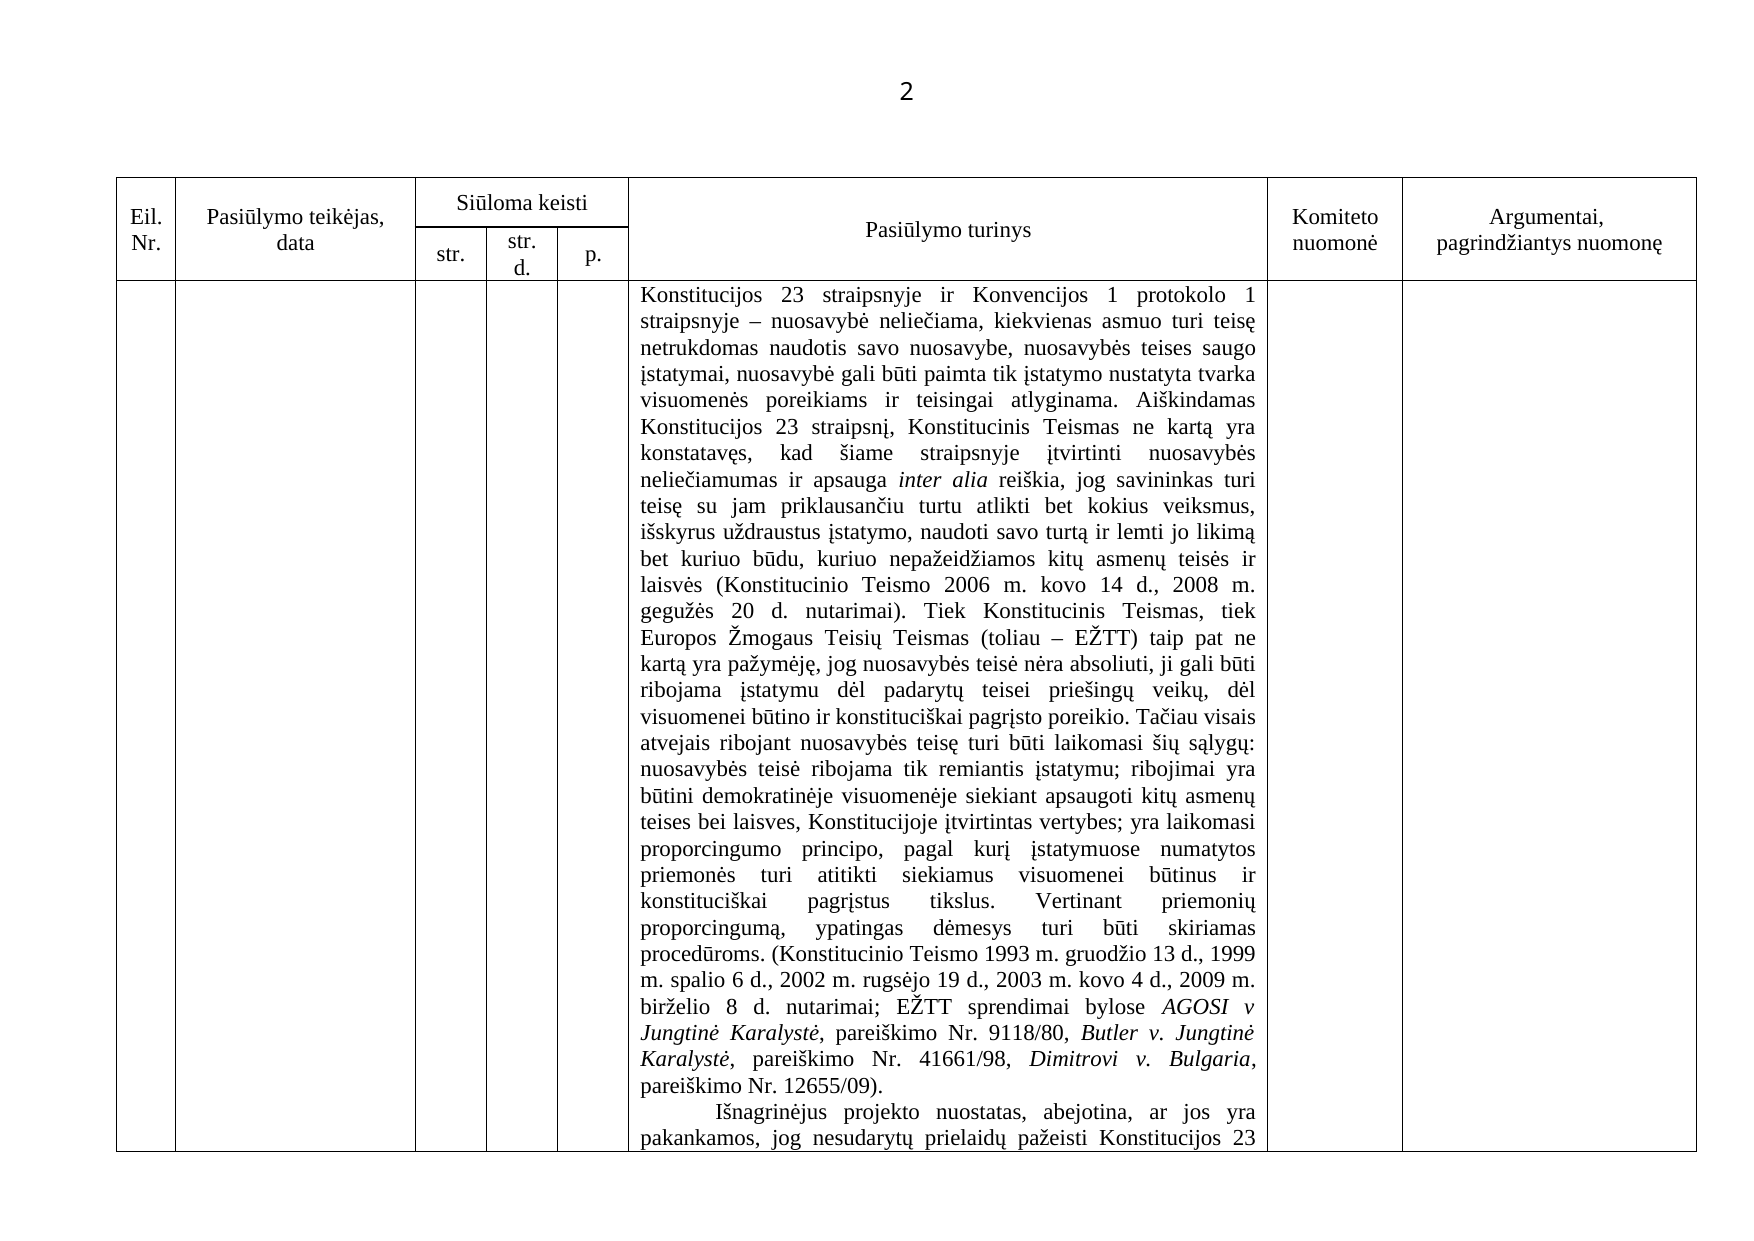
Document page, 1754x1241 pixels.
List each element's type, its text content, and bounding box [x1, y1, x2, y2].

table_cell [117, 281, 175, 1151]
table_cell [558, 281, 628, 1151]
table_cell str. [416, 228, 486, 280]
table_header Argumentai, pagrindžiantys nuomonę [1403, 178, 1696, 280]
table_header Pasiūlymo teikėjas, data [176, 178, 415, 280]
table_cell Konstitucijos 23 straipsnyje ir Konvencijos 1 protokolo 1 straipsnyje – nuosavybė neliečiama, kiekvienas asmuo turi teisę netrukdomas naudotis savo nuosavybe, nuosavybės teises saugo įstatymai, nuosavybė gali būti paimta tik įstatymo nustatyta tvarka visuomenės poreikiams ir teisingai atlyginama. Aiškindamas Konstitucijos 23 straipsnį, Konstitucinis Teismas ne kartą yra konstatavęs, kad šiame straipsnyje įtvirtinti nuosavybės neliečiamumas ir apsauga inter alia reiškia, jog savininkas turi teisę su jam priklausančiu turtu atlikti bet kokius veiksmus, išskyrus uždraustus įstatymo, naudoti savo turtą ir lemti jo likimą bet kuriuo būdu, kuriuo nepažeidžiamos kitų asmenų teisės ir laisvės (Konstitucinio Teismo 2006 m. kovo 14 d., 2008 m. gegužės 20 d. nutarimai). Tiek Konstitucinis Teismas, tiek Europos Žmogaus Teisių Teismas (toliau – EŽTT) taip pat ne kartą yra pažymėję, jog nuosavybės teisė nėra absoliuti, ji gali būti ribojama įstatymu dėl padarytų teisei priešingų veikų, dėl visuomenei būtino ir konstituciškai pagrįsto poreikio. Tačiau visais atvejais ribojant nuosavybės teisę turi būti laikomasi šių sąlygų: nuosavybės teisė ribojama tik remiantis įstatymu; ribojimai yra būtini demokratinėje visuomenėje siekiant apsaugoti kitų asmenų teises bei laisves, Konstitucijoje įtvirtintas vertybes; yra laikomasi proporcingumo principo, pagal kurį įstatymuose numatytos priemonės turi atitikti siekiamus visuomenei būtinus ir konstituciškai pagrįstus tikslus. Vertinant priemonių proporcingumą, ypatingas dėmesys turi būti skiriamas procedūroms. (Konstitucinio Teismo 1993 m. gruodžio 13 d., 1999 m. spalio 6 d., 2002 m. rugsėjo 19 d., 2003 m. kovo 4 d., 2009 m. birželio 8 d. nutarimai; EŽTT sprendimai bylose AGOSI v Jungtinė Karalystė, pareiškimo Nr. 9118/80, Butler v. Jungtinė Karalystė, pareiškimo Nr. 41661/98, Dimitrovi v. Bulgaria, pareiškimo Nr. 12655/09). Išnagrinėjus projekto nuostatas, abejotina, ar jos yra pakankamos, jog nesudarytų prielaidų pažeisti Konstitucijos 23 [629, 281, 1267, 1151]
table_cell [1403, 281, 1696, 1151]
table_cell [487, 281, 557, 1151]
table_cell [1268, 281, 1402, 1151]
table_cell [176, 281, 415, 1151]
table_header Pasiūlymo turinys [629, 178, 1267, 280]
table_header Siūloma keisti [416, 178, 628, 226]
table_header Komiteto nuomonė [1268, 178, 1402, 280]
table_cell p. [558, 228, 628, 280]
table_cell str. d. [487, 228, 557, 280]
table_cell [416, 281, 486, 1151]
table_header Eil. Nr. [117, 178, 175, 280]
